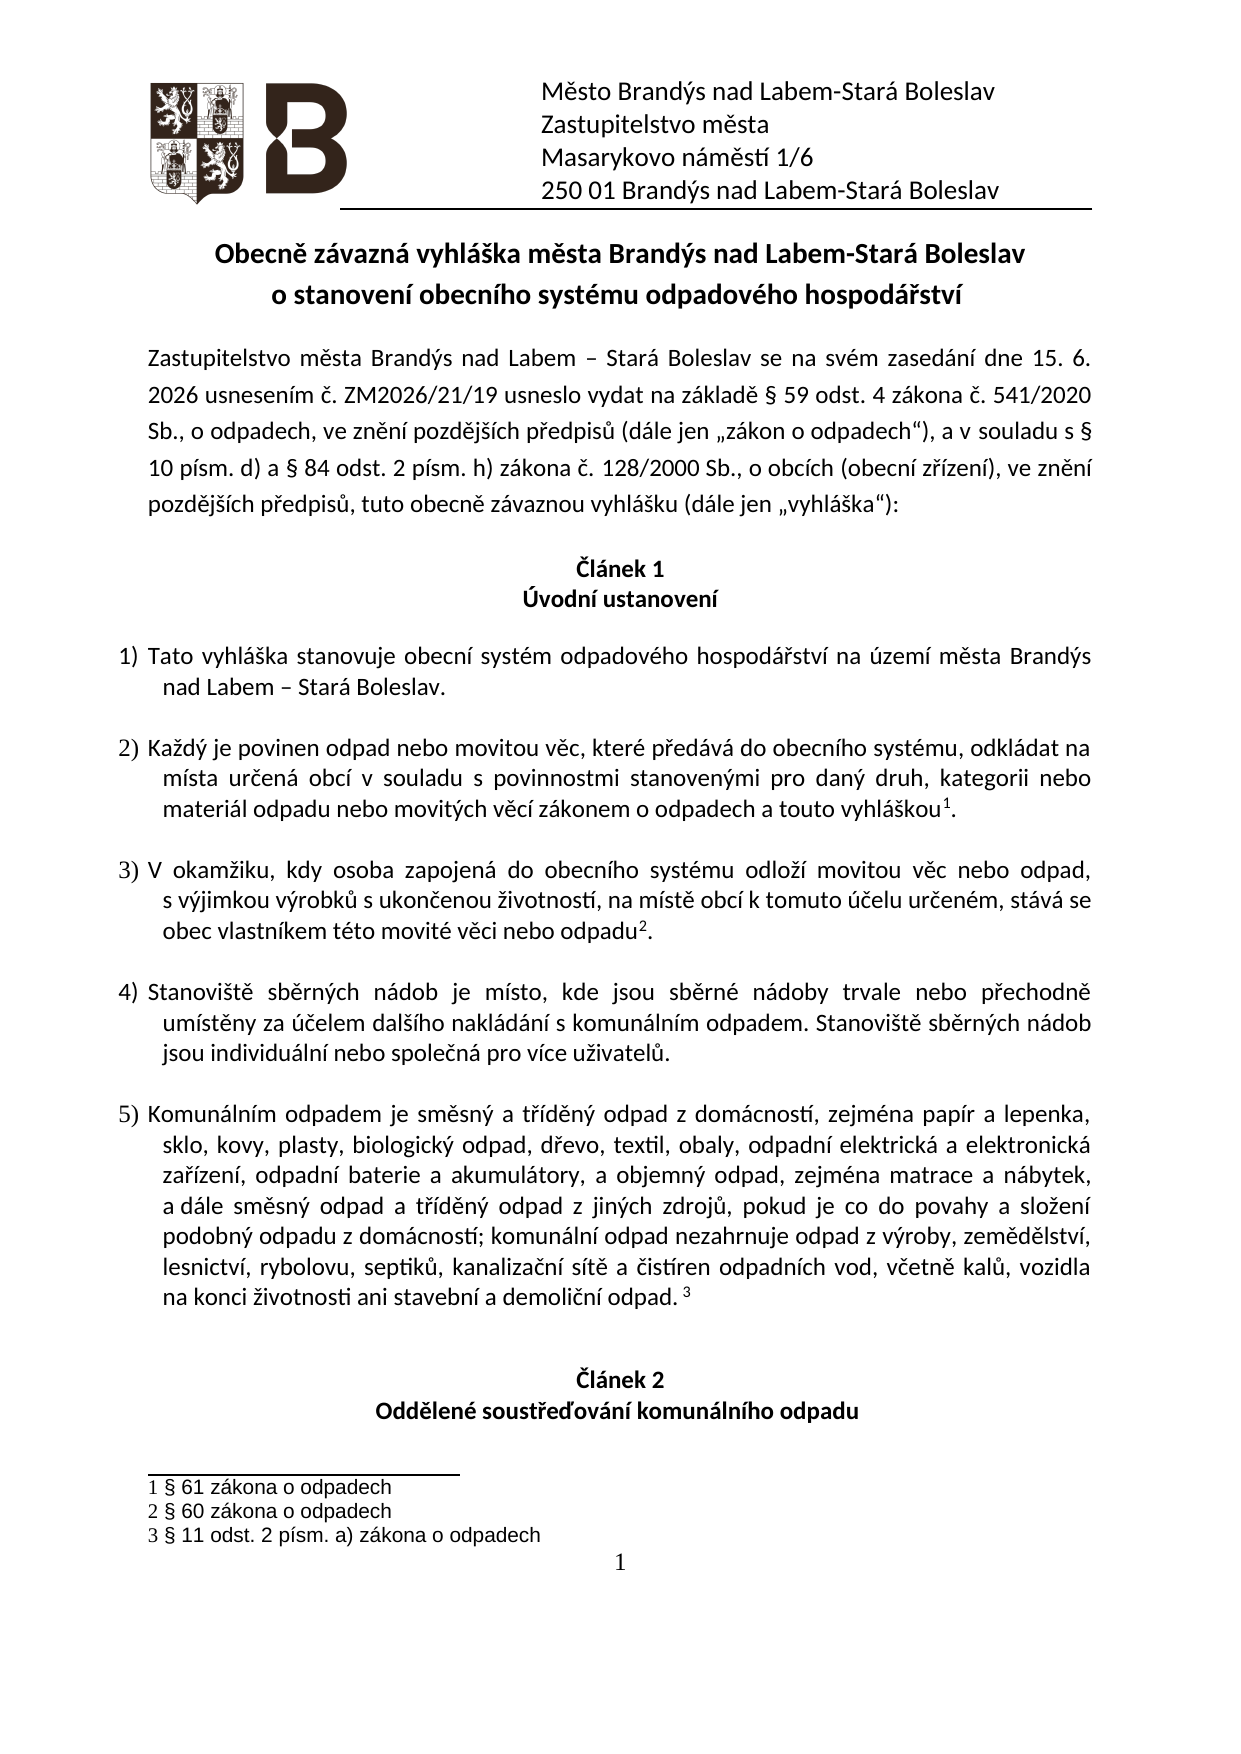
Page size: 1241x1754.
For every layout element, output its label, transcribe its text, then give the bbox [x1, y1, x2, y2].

text 250 01 Brandýs nad Labem-Stará Boleslav [340, 173, 1092, 208]
list Stanoviště sběrných nádob je místo, kde jsou sběrné nádoby trvale nebo přechodně umístěny za účelem dalšího nakládání s komunálním odpadem. Stanoviště sběrných nádob jsou individuální nebo společná pro více uživatelů. [118, 976, 1092, 1068]
list § 11 odst. 2 písm. a) zákona o odpadech [148, 1523, 1092, 1547]
subtitle Masarykovo náměstí 1/6 [340, 140, 1092, 173]
text Obecně závazná vyhláška města Brandýs nad Labem-Stará Boleslav [148, 235, 1092, 271]
text Článek 1 [148, 553, 1092, 583]
list Komunálním odpadem je směsný a tříděný odpad z domácností, zejména papír a lepenka, sklo, kovy, plasty, biologický odpad, dřevo, textil, obaly, odpadní elektrická a elektronická zařízení, odpadní baterie a akumulátory, a objemný odpad, zejména matrace a nábytek, a dále směsný odpad a tříděný odpad z jiných zdrojů, pokud je co do povahy a složení podobný odpadu z domácností; komunální odpad nezahrnuje odpad z výroby, zemědělství, lesnictví, rybolovu, septiků, kanalizační sítě a čistíren odpadních vod, včetně kalů, vozidla na konci životnosti ani stavební a demoliční odpad. [118, 1098, 1092, 1312]
text Oddělené soustřeďování komunálního odpadu [148, 1395, 1092, 1426]
subtitle Úvodní ustanovení [148, 583, 1092, 614]
subtitle Město Brandýs nad Labem-Stará Boleslav [340, 74, 1092, 107]
list § 61 zákona o odpadech [148, 1475, 1092, 1499]
list Tato vyhláška stanovuje obecní systém odpadového hospodářství na území města Brandýs nad Labem – Stará Boleslav. [118, 640, 1092, 701]
subtitle Zastupitelstvo města [340, 107, 1092, 140]
text Zastupitelstvo města Brandýs nad Labem – Stará Boleslav se na svém zasedání dne 15. 6. 2026 usnesením č. ZM2026/21/19 usneslo vydat na základě § 59 odst. 4 zákona č. 541/2020 Sb., o odpadech, ve znění pozdějších předpisů (dále jen „zákon o odpadech“), a v souladu s § 10 písm. d) a § 84 odst. 2 písm. h) zákona č. 128/2000 Sb., o obcích (obecní zřízení), ve znění pozdějších předpisů, tuto obecně závaznou vyhlášku (dále jen „vyhláška“): [148, 342, 1092, 519]
list Každý je povinen odpad nebo movitou věc, které předává do obecního systému, odkládat na místa určená obcí v souladu s povinnostmi stanovenými pro daný druh, kategorii nebo materiál odpadu nebo movitých věcí zákonem o odpadech a touto vyhláškou. [118, 732, 1092, 823]
list § 60 zákona o odpadech [148, 1499, 1092, 1523]
text Článek 2 [148, 1364, 1092, 1395]
text o stanovení obecního systému odpadového hospodářství [148, 276, 1092, 312]
list V okamžiku, kdy osoba zapojená do obecního systému odloží movitou věc nebo odpad, s výjimkou výrobků s ukončenou životností, na místě obcí k tomuto účelu určeném, stává se obec vlastníkem této movité věci nebo odpadu. [118, 854, 1092, 946]
